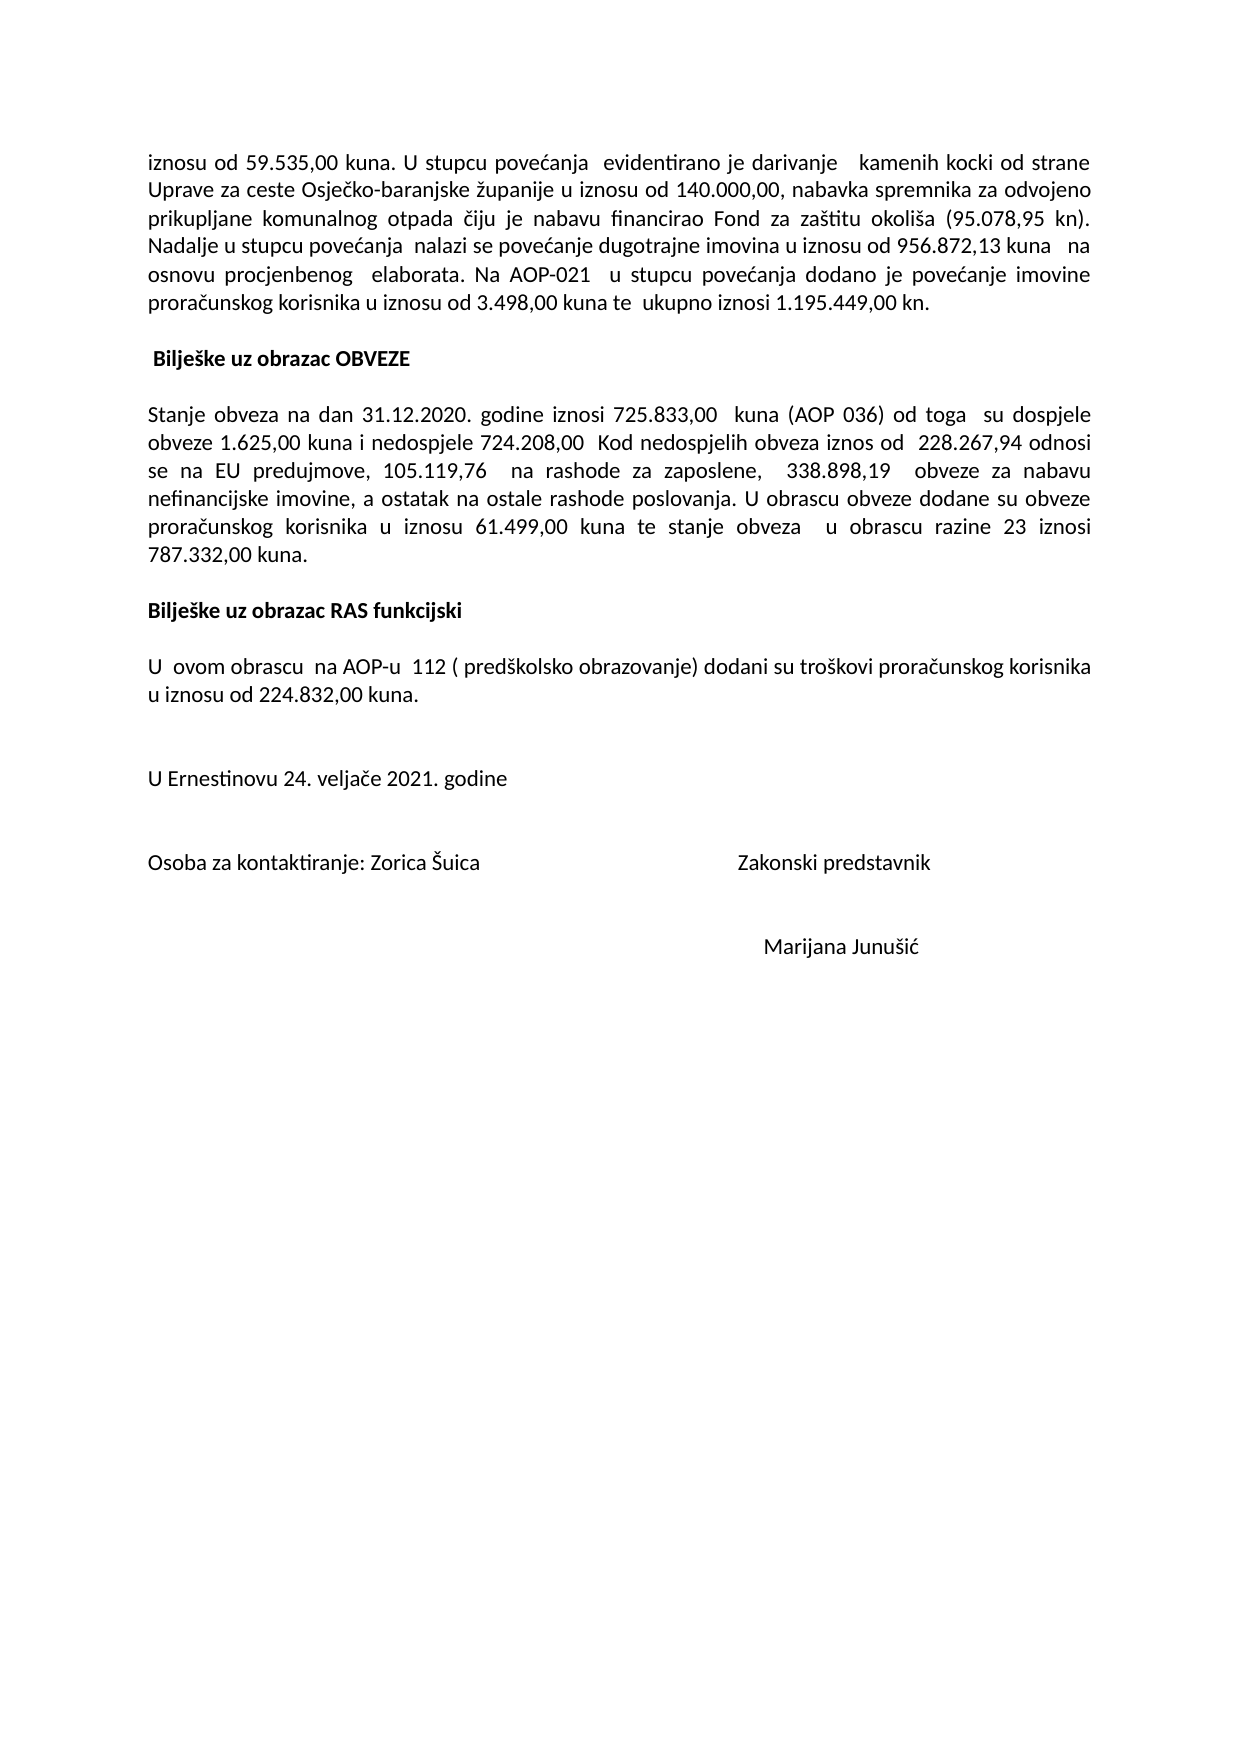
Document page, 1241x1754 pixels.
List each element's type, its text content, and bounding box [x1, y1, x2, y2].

text iznosu od 59.535,00 kuna. U stupcu povećanja evidentirano je darivanje kamenih kocki od strane Uprave za ceste Osječko-baranjske županije u iznosu od 140.000,00, nabavka spremnika za odvojeno prikupljane komunalnog otpada čiju je nabavu financirao Fond za zaštitu okoliša (95.078,95 kn). Nadalje u stupcu povećanja nalazi se povećanje dugotrajne imovina u iznosu od 956.872,13 kuna na osnovu procjenbenog elaborata. Na AOP-021 u stupcu povećanja dodano je povećanje imovine proračunskog korisnika u iznosu od 3.498,00 kuna te ukupno iznosi 1.195.449,00 kn. [148, 148, 1093, 316]
text Marijana Junušić [148, 932, 1093, 960]
text Osoba za kontaktiranje: Zorica Šuica Zakonski predstavnik [148, 848, 1093, 876]
text Bilješke uz obrazac OBVEZE [148, 344, 1093, 372]
text U Ernestinovu 24. veljače 2021. godine [148, 764, 1093, 792]
text Stanje obveza na dan 31.12.2020. godine iznosi 725.833,00 kuna (AOP 036) od toga su dospjele obveze 1.625,00 kuna i nedospjele 724.208,00 Kod nedospjelih obveza iznos od 228.267,94 odnosi se na EU predujmove, 105.119,76 na rashode za zaposlene, 338.898,19 obveze za nabavu nefinancijske imovine, a ostatak na ostale rashode poslovanja. U obrascu obveze dodane su obveze proračunskog korisnika u iznosu 61.499,00 kuna te stanje obveza u obrascu razine 23 iznosi 787.332,00 kuna. [148, 400, 1093, 568]
text Bilješke uz obrazac RAS funkcijski [148, 596, 1093, 624]
text U ovom obrascu na AOP-u 112 ( predškolsko obrazovanje) dodani su troškovi proračunskog korisnika u iznosu od 224.832,00 kuna. [148, 652, 1093, 708]
